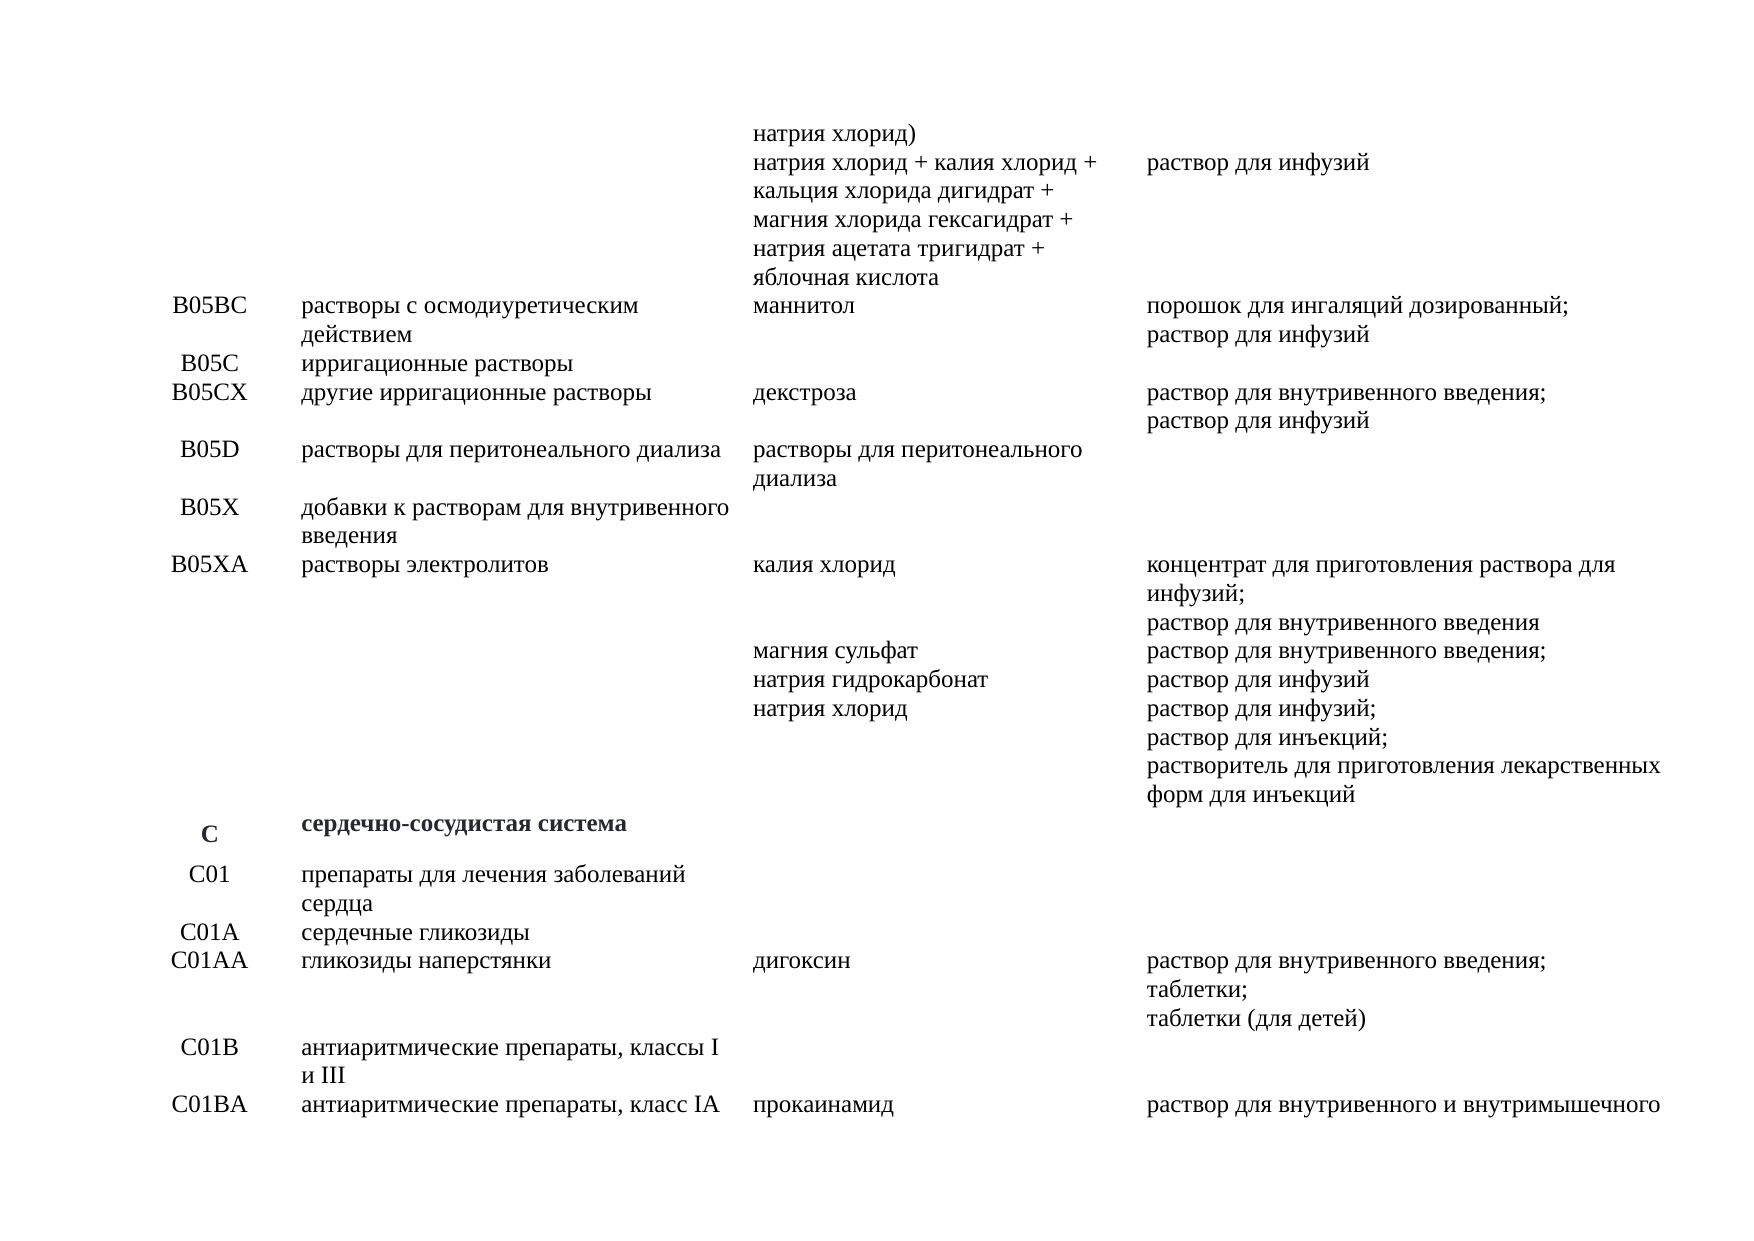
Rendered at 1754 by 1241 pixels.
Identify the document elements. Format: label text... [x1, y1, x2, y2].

table_cell B05BC [129, 291, 290, 348]
table_cell B05D [129, 434, 290, 492]
table_cell [1135, 917, 1704, 946]
table_cell порошок для ингаляций дозированный; раствор для инфузий [1135, 291, 1704, 348]
table_cell C01B [129, 1032, 290, 1089]
table_cell B05X [129, 492, 290, 549]
table_cell [742, 1032, 1135, 1089]
table_cell дигоксин [742, 946, 1135, 1032]
table_cell [1135, 348, 1704, 377]
table_cell растворы для перитонеального диализа [742, 434, 1135, 492]
table_cell раствор для внутривенного и внутримышечного [1135, 1089, 1704, 1118]
table_cell концентрат для приготовления раствора для инфузий; раствор для внутривенного введения [1135, 549, 1704, 636]
table_cell натрия хлорид + калия хлорид + кальция хлорида дигидрат + магния хлорида гексагидрат + натрия ацетата тригидрат + яблочная кислота [742, 147, 1135, 291]
table_cell [1135, 118, 1704, 147]
table_cell [742, 348, 1135, 377]
table_cell препараты для лечения заболеваний сердца [290, 859, 742, 917]
table_cell [742, 492, 1135, 549]
table_cell C [129, 808, 290, 859]
table_cell декстроза [742, 377, 1135, 434]
table_cell сердечно-сосудистая система [290, 808, 742, 859]
table_cell [1135, 434, 1704, 492]
table_cell раствор для внутривенного введения; [1135, 636, 1704, 664]
table_cell раствор для инфузий; раствор для инъекций; растворитель для приготовления лекарственных форм для инъекций [1135, 693, 1704, 808]
table_cell гликозиды наперстянки [290, 946, 742, 1032]
table_cell натрия хлорид) [742, 118, 1135, 147]
table_cell C01 [129, 859, 290, 917]
table_cell [1135, 492, 1704, 549]
table_cell антиаритмические препараты, классы I и III [290, 1032, 742, 1089]
table_cell [742, 917, 1135, 946]
table_cell калия хлорид [742, 549, 1135, 636]
table_cell прокаинамид [742, 1089, 1135, 1118]
table_cell натрия гидрокарбонат [742, 664, 1135, 693]
table_cell маннитол [742, 291, 1135, 348]
table_cell ирригационные растворы [290, 348, 742, 377]
table_cell [290, 118, 742, 291]
table_cell B05C [129, 348, 290, 377]
table_cell [742, 859, 1135, 917]
table_cell C01BA [129, 1089, 290, 1118]
table_cell добавки к растворам для внутривенного введения [290, 492, 742, 549]
table_cell раствор для внутривенного введения; таблетки; таблетки (для детей) [1135, 946, 1704, 1032]
table_cell раствор для инфузий [1135, 147, 1704, 291]
table_cell сердечные гликозиды [290, 917, 742, 946]
table_cell [129, 118, 290, 291]
table_cell растворы электролитов [290, 549, 742, 808]
table_cell [1135, 808, 1704, 859]
table_cell B05CX [129, 377, 290, 434]
table_cell другие ирригационные растворы [290, 377, 742, 434]
table_cell [1135, 1032, 1704, 1089]
table_cell антиаритмические препараты, класс IА [290, 1089, 742, 1118]
table_cell растворы для перитонеального диализа [290, 434, 742, 492]
table_cell [742, 808, 1135, 859]
table_cell магния сульфат [742, 636, 1135, 664]
table_cell C01AA [129, 946, 290, 1032]
table_cell растворы с осмодиуретическим действием [290, 291, 742, 348]
table_cell [1135, 859, 1704, 917]
table_cell B05XA [129, 549, 290, 808]
table_cell раствор для инфузий [1135, 664, 1704, 693]
table_cell C01A [129, 917, 290, 946]
table_cell натрия хлорид [742, 693, 1135, 808]
table_cell раствор для внутривенного введения; раствор для инфузий [1135, 377, 1704, 434]
